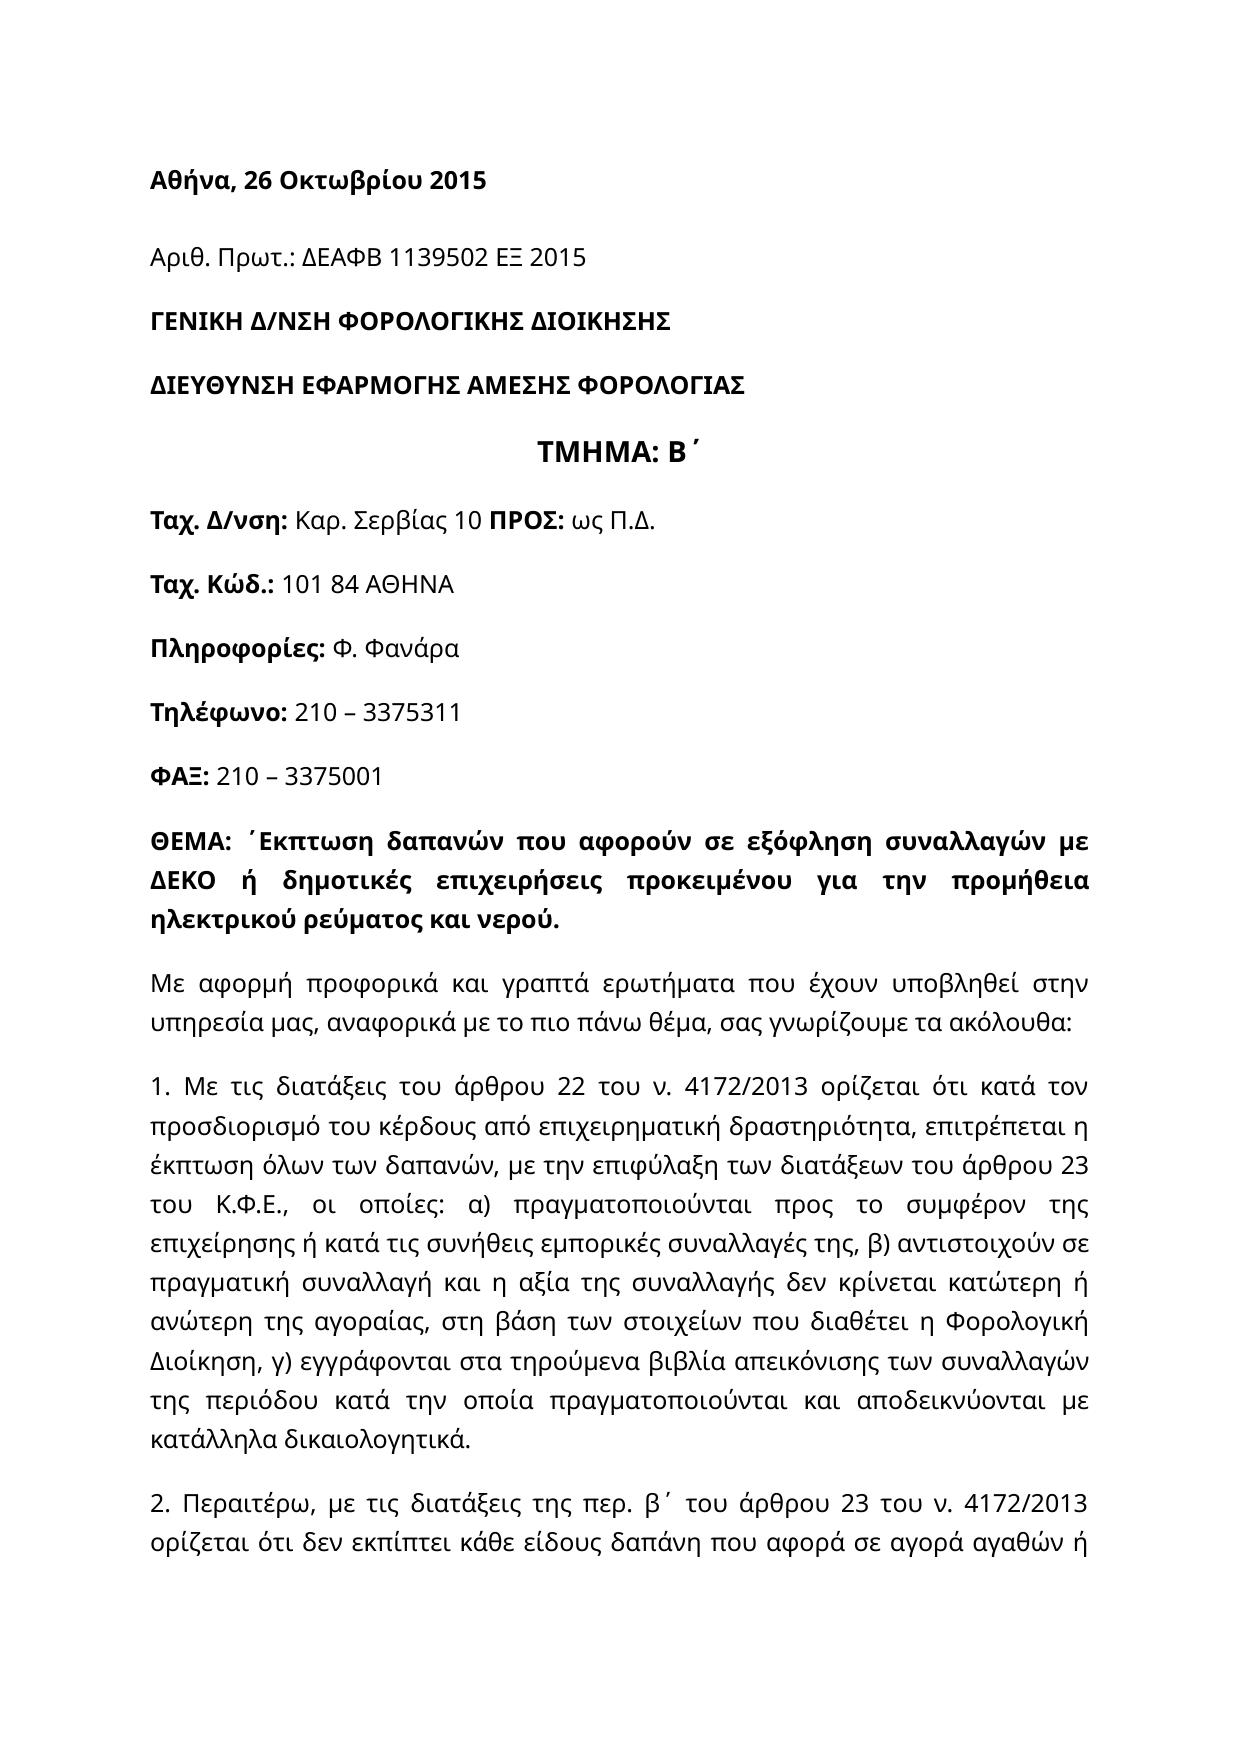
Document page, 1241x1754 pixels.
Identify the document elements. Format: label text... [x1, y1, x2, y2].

text ΘΕΜΑ: ΄Εκπτωση δαπανών που αφορούν σε εξόφληση συναλλαγών με ΔΕΚΟ ή δημοτικές επιχειρήσεις προκειμένου για την προμήθεια ηλεκτρικού ρεύματος και νερού. [150, 823, 1090, 936]
text Αριθ. Πρωτ.: ΔΕΑΦΒ 1139502 ΕΞ 2015 [150, 239, 1090, 273]
text ΦΑΞ: 210 – 3375001 [150, 759, 1090, 793]
title Αθήνα, 26 Οκτωβρίου 2015 [150, 162, 1090, 197]
text Τηλέφωνο: 210 – 3375311 [150, 695, 1090, 729]
text Πληροφορίες: Φ. Φανάρα [150, 631, 1090, 665]
text Με αφορμή προφορικά και γραπτά ερωτήματα που έχουν υποβληθεί στην υπηρεσία μας, αναφορικά με το πιο πάνω θέμα, σας γνωρίζουμε τα ακόλουθα: [150, 966, 1090, 1039]
text Ταχ. Κώδ.: 101 84 ΑΘΗΝΑ [150, 566, 1090, 601]
text 1. Με τις διατάξεις του άρθρου 22 του ν. 4172/2013 ορίζεται ότι κατά τον προσδιορισμό του κέρδους από επιχειρηματική δραστηριότητα, επιτρέπεται η έκπτωση όλων των δαπανών, με την επιφύλαξη των διατάξεων του άρθρου 23 του Κ.Φ.Ε., οι οποίες: α) πραγματοποιούνται προς το συμφέρον της επιχείρησης ή κατά τις συνήθεις εμπορικές συναλλαγές της, β) αντιστοιχούν σε πραγματική συναλλαγή και η αξία της συναλλαγής δεν κρίνεται κατώτερη ή ανώτερη της αγοραίας, στη βάση των στοιχείων που διαθέτει η Φορολογική Διοίκηση, γ) εγγράφονται στα τηρούμενα βιβλία απεικόνισης των συναλλαγών της περιόδου κατά την οποία πραγματοποιούνται και αποδεικνύονται με κατάλληλα δικαιολογητικά. [150, 1069, 1090, 1456]
text 2. Περαιτέρω, με τις διατάξεις της περ. β΄ του άρθρου 23 του ν. 4172/2013 ορίζεται ότι δεν εκπίπτει κάθε είδους δαπάνη που αφορά σε αγορά αγαθών ή [150, 1486, 1090, 1559]
text Ταχ. Δ/νση: Καρ. Σερβίας 10 ΠΡΟΣ: ως Π.Δ. [150, 502, 1090, 536]
text ΔΙΕΥΘΥΝΣΗ ΕΦΑΡΜΟΓΗΣ ΑΜΕΣΗΣ ΦΟΡΟΛΟΓΙΑΣ [150, 367, 1090, 402]
text ΓΕΝΙΚΗ Δ/ΝΣΗ ΦΟΡΟΛΟΓΙΚΗΣ ΔΙΟΙΚΗΣΗΣ [150, 303, 1090, 337]
subtitle ΤΜΗΜΑ: Β΄ [150, 432, 1090, 471]
